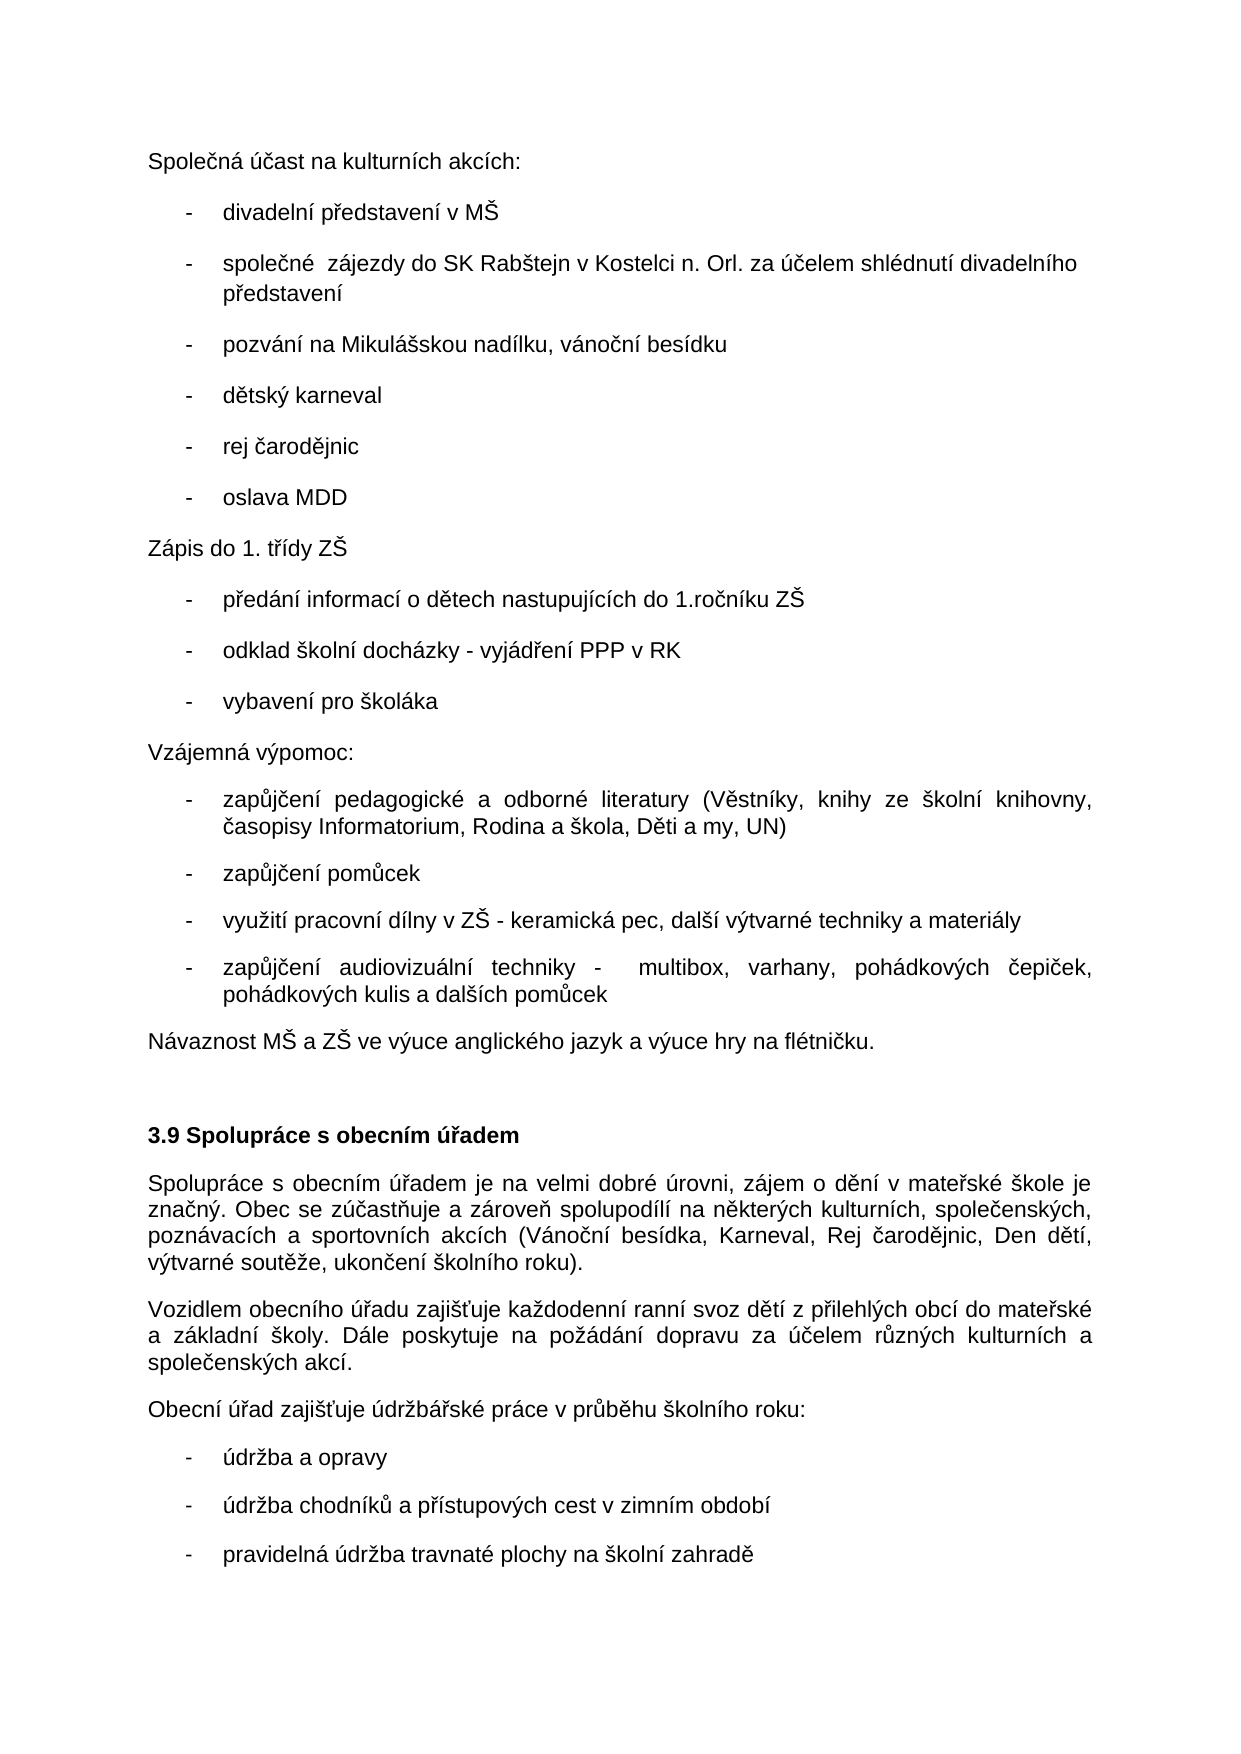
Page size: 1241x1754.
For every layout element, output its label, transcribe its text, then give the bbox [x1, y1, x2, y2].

list zapůjčení pomůcek [185, 860, 1093, 886]
list údržba chodníků a přístupových cest v zimním období [185, 1492, 1093, 1520]
list divadelní představení v MŠ [185, 199, 1093, 225]
text Vozidlem obecního úřadu zajišťuje každodenní ranní svoz dětí z přilehlých obcí do mateřské a základní školy. Dále poskytuje na požádání dopravu za účelem různých kulturních a společenských akcí. [148, 1296, 1093, 1375]
text Návaznost MŠ a ZŠ ve výuce anglického jazyk a výuce hry na flétničku. [148, 1028, 1093, 1054]
list údržba a opravy [185, 1443, 1093, 1471]
list dětský karneval [185, 382, 1093, 408]
text Zápis do 1. třídy ZŠ [148, 535, 1093, 561]
list odklad školní docházky - vyjádření PPP v RK [185, 637, 1093, 663]
text 3.9 Spolupráce s obecním úřadem [148, 1122, 1093, 1149]
text Společná účast na kulturních akcích: [148, 148, 1093, 174]
list předání informací o dětech nastupujících do 1.ročníku ZŠ [185, 586, 1093, 612]
text Spolupráce s obecním úřadem je na velmi dobré úrovni, zájem o dění v mateřské škole je značný. Obec se zúčastňuje a zároveň spolupodílí na některých kulturních, společenských, poznávacích a sportovních akcích (Vánoční besídka, Karneval, Rej čarodějnic, Den dětí, výtvarné soutěže, ukončení školního roku). [148, 1169, 1093, 1275]
list zapůjčení audiovizuální techniky - multibox, varhany, pohádkových čepiček, pohádkových kulis a dalších pomůcek [185, 954, 1093, 1007]
list využití pracovní dílny v ZŠ - keramická pec, další výtvarné techniky a materiály [185, 907, 1093, 933]
text Obecní úřad zajišťuje údržbářské práce v průběhu školního roku: [148, 1396, 1093, 1422]
list zapůjčení pedagogické a odborné literatury (Věstníky, knihy ze školní knihovny, časopisy Informatorium, Rodina a škola, Děti a my, UN) [185, 786, 1093, 839]
text Vzájemná výpomoc: [148, 739, 1093, 766]
list vybavení pro školáka [185, 688, 1093, 714]
list pozvání na Mikulášskou nadílku, vánoční besídku [185, 331, 1093, 357]
list rej čarodějnic [185, 433, 1093, 459]
list oslava MDD [185, 484, 1093, 510]
list pravidelná údržba travnaté plochy na školní zahradě [185, 1541, 1093, 1568]
list společné zájezdy do SK Rabštejn v Kostelci n. Orl. za účelem shlédnutí divadelního představení [185, 250, 1093, 306]
